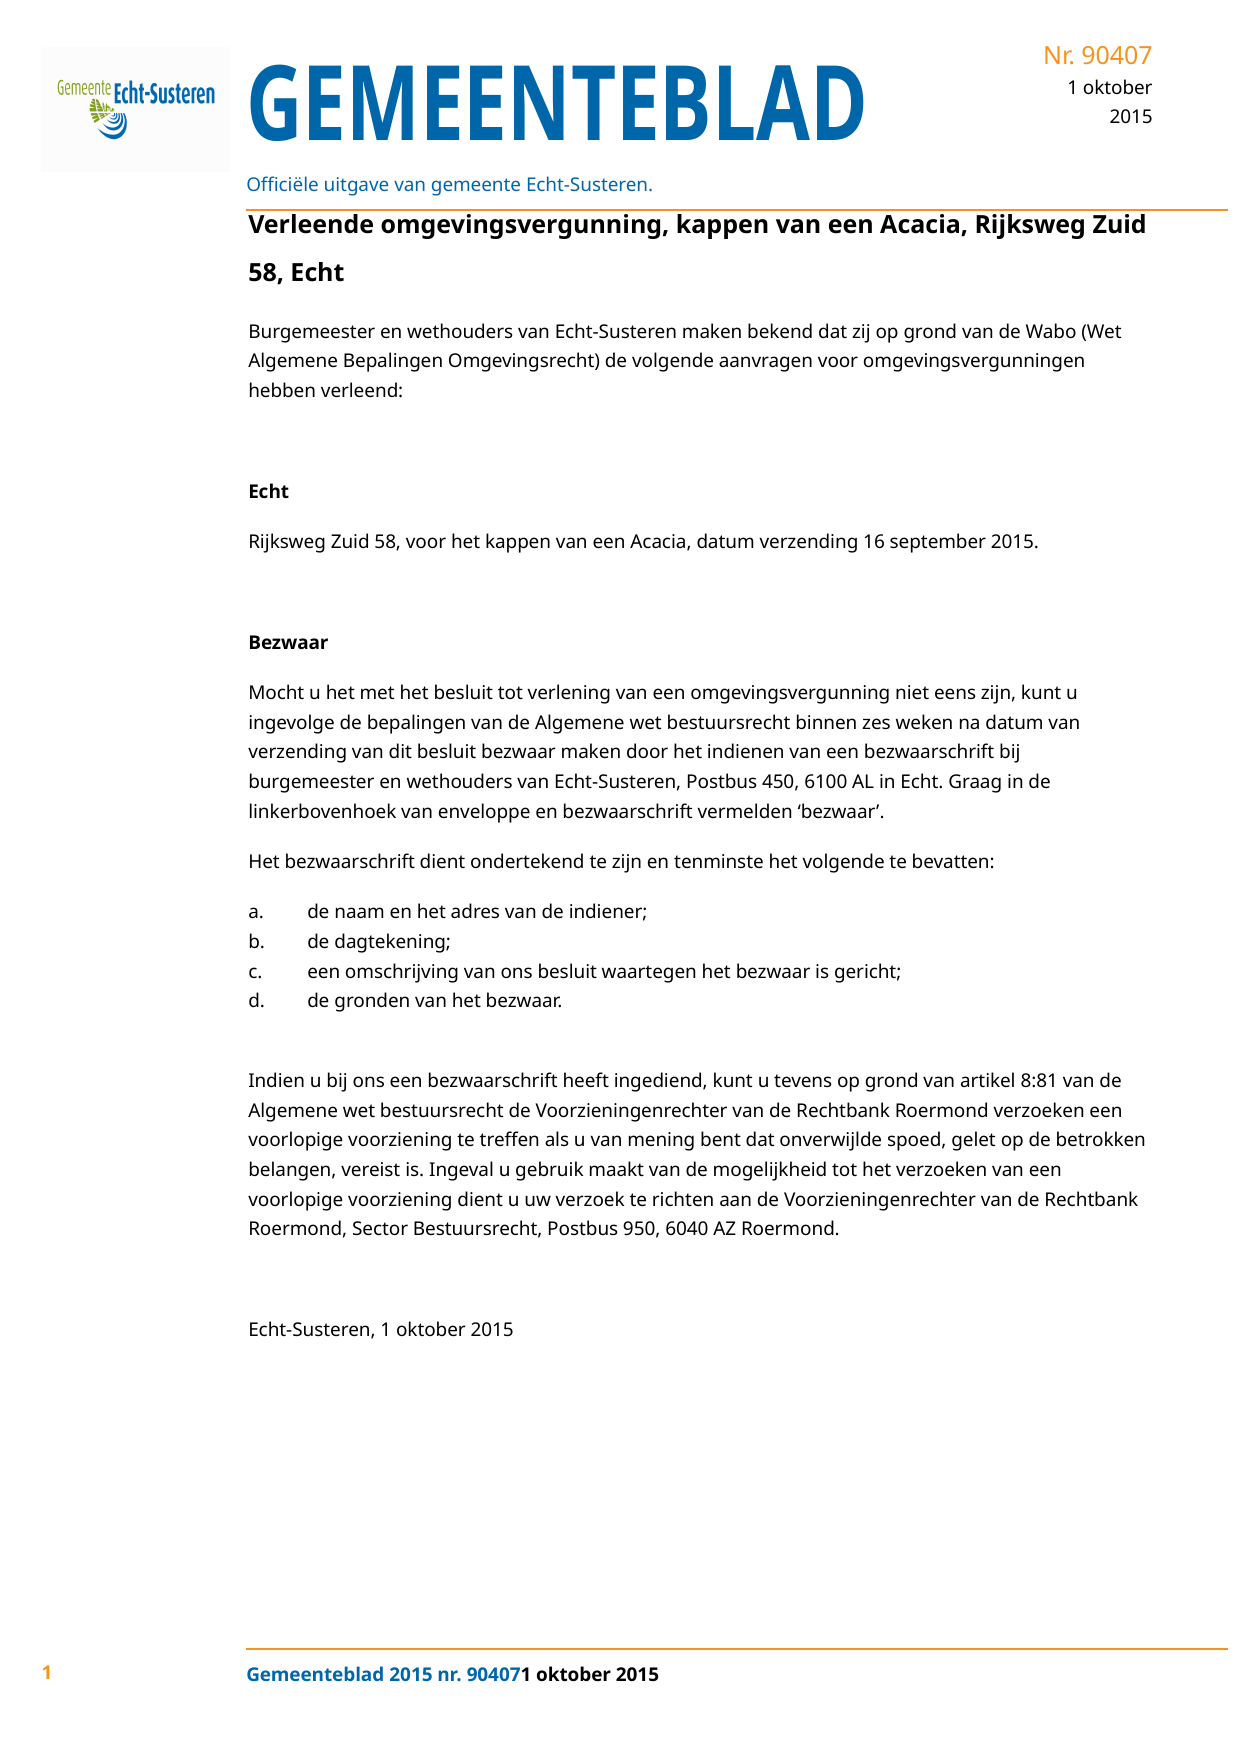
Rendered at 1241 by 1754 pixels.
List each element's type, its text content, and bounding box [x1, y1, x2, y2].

text Echt [248, 478, 1152, 504]
text Mocht u het met het besluit tot verlening van een omgevingsvergunning niet eens zijn, kunt u ingevolge de bepalingen van de Algemene wet bestuursrecht binnen zes weken na datum van verzending van dit besluit bezwaar maken door het indienen van een bezwaarschrift bij burgemeester en wethouders van Echt-Susteren, Postbus 450, 6100 AL in Echt. Graag in de linkerbovenhoek van enveloppe en bezwaarschrift vermelden ‘bezwaar’. [248, 679, 1152, 824]
list de dagtekening; [248, 928, 1152, 954]
text Bezwaar [248, 629, 1152, 655]
text Rijksweg Zuid 58, voor het kappen van een Acacia, datum verzending 16 september 2015. [248, 528, 1152, 554]
list de naam en het adres van de indiener; [248, 899, 1152, 924]
text Indien u bij ons een bezwaarschrift heeft ingediend, kunt u tevens op grond van artikel 8:81 van de Algemene wet bestuursrecht de Voorzieningenrechter van de Rechtbank Roermond verzoeken een voorlopige voorziening te treffen als u van mening bent dat onverwijlde spoed, gelet op de betrokken belangen, vereist is. Ingeval u gebruik maakt van de mogelijkheid tot het verzoeken van een voorlopige voorziening dient u uw verzoek te richten aan de Voorzieningenrechter van de Rechtbank Roermond, Sector Bestuursrecht, Postbus 950, 6040 AZ Roermond. [248, 1067, 1152, 1241]
text Verleende omgevingsvergunning, kappen van een Acacia, Rijksweg Zuid 58, Echt [248, 211, 1152, 288]
text Het bezwaarschrift dient ondertekend te zijn en tenminste het volgende te bevatten: [248, 848, 1152, 874]
list een omschrijving van ons besluit waartegen het bezwaar is gericht; [248, 958, 1152, 984]
text Echt-Susteren, 1 oktober 2015 [248, 1316, 1152, 1342]
list de gronden van het bezwaar. [248, 987, 1152, 1013]
picture [41, 47, 231, 172]
text Burgemeester en wethouders van Echt-Susteren maken bekend dat zij op grond van de Wabo (Wet Algemene Bepalingen Omgevingsrecht) de volgende aanvragen voor omgevingsvergunningen hebben verleend: [248, 318, 1152, 403]
